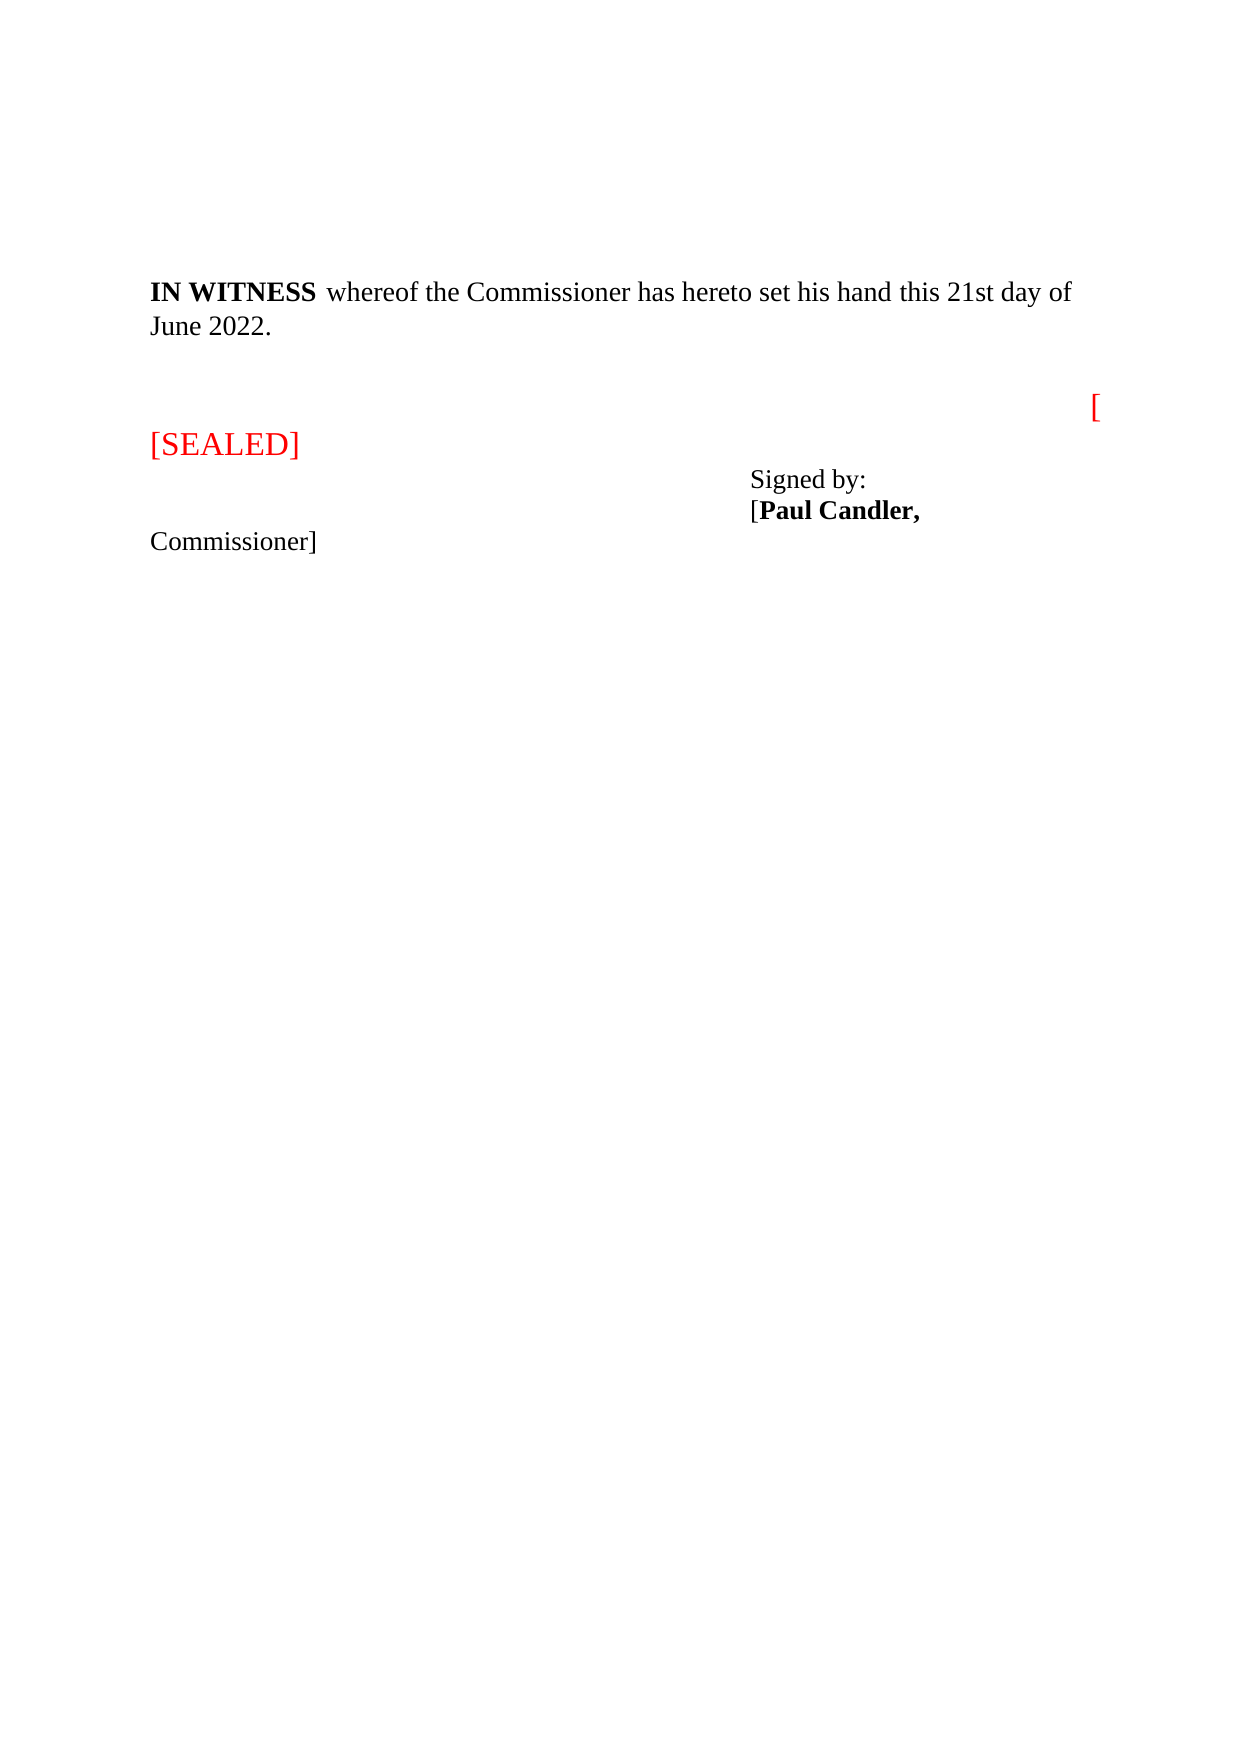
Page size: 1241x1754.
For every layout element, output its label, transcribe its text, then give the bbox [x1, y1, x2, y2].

text [[SEALED] Signed by: [Paul Candler, Commissioner] [150, 386, 1090, 556]
text IN WITNESS whereof the Commissioner has hereto set his hand this 21st day of June 2022. [150, 265, 1090, 342]
